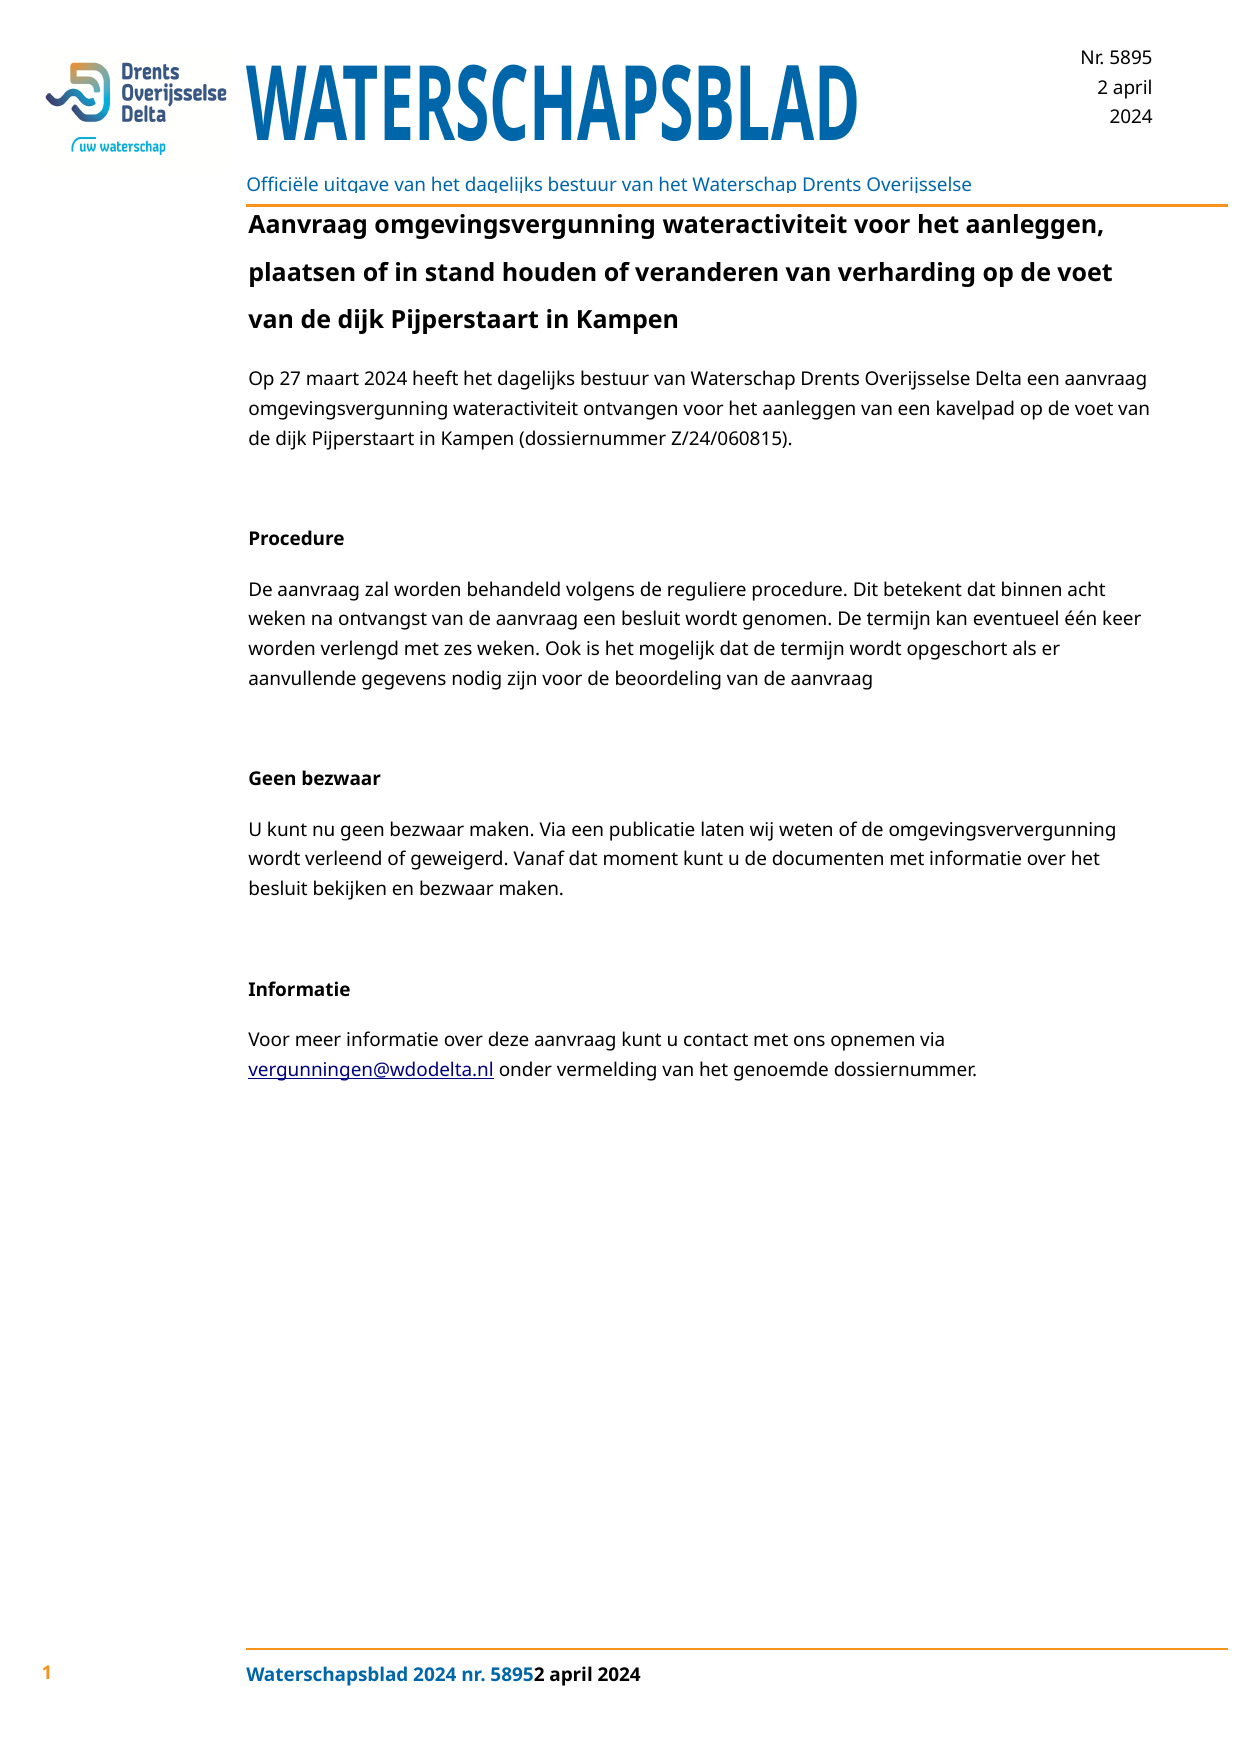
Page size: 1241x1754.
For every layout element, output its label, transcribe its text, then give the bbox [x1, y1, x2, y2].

text Geen bezwaar [248, 766, 1152, 791]
text Informatie [248, 976, 1152, 1002]
text Procedure [248, 526, 1152, 551]
text U kunt nu geen bezwaar maken. Via een publicatie laten wij weten of de omgevingsververgunning wordt verleend of geweigerd. Vanaf dat moment kunt u de documenten met informatie over het besluit bekijken en bezwaar maken. [248, 816, 1152, 901]
picture [41, 47, 231, 172]
text Voor meer informatie over deze aanvraag kunt u contact met ons opnemen via vergunningen@wdodelta.nl onder vermelding van het genoemde dossiernummer. [248, 1026, 1152, 1082]
text De aanvraag zal worden behandeld volgens de reguliere procedure. Dit betekent dat binnen acht weken na ontvangst van de aanvraag een besluit wordt genomen. De termijn kan eventueel één keer worden verlengd met zes weken. Ook is het mogelijk dat de termijn wordt opgeschort als er aanvullende gegevens nodig zijn voor de beoordeling van de aanvraag [248, 576, 1152, 690]
text Op 27 maart 2024 heeft het dagelijks bestuur van Waterschap Drents Overijsselse Delta een aanvraag omgevingsvergunning wateractiviteit ontvangen voor het aanleggen van een kavelpad op de voet van de dijk Pijperstaart in Kampen (dossiernummer Z/24/060815). [248, 366, 1152, 450]
text Aanvraag omgevingsvergunning wateractiviteit voor het aanleggen, plaatsen of in stand houden of veranderen van verharding op de voet van de dijk Pijperstaart in Kampen [248, 207, 1152, 336]
